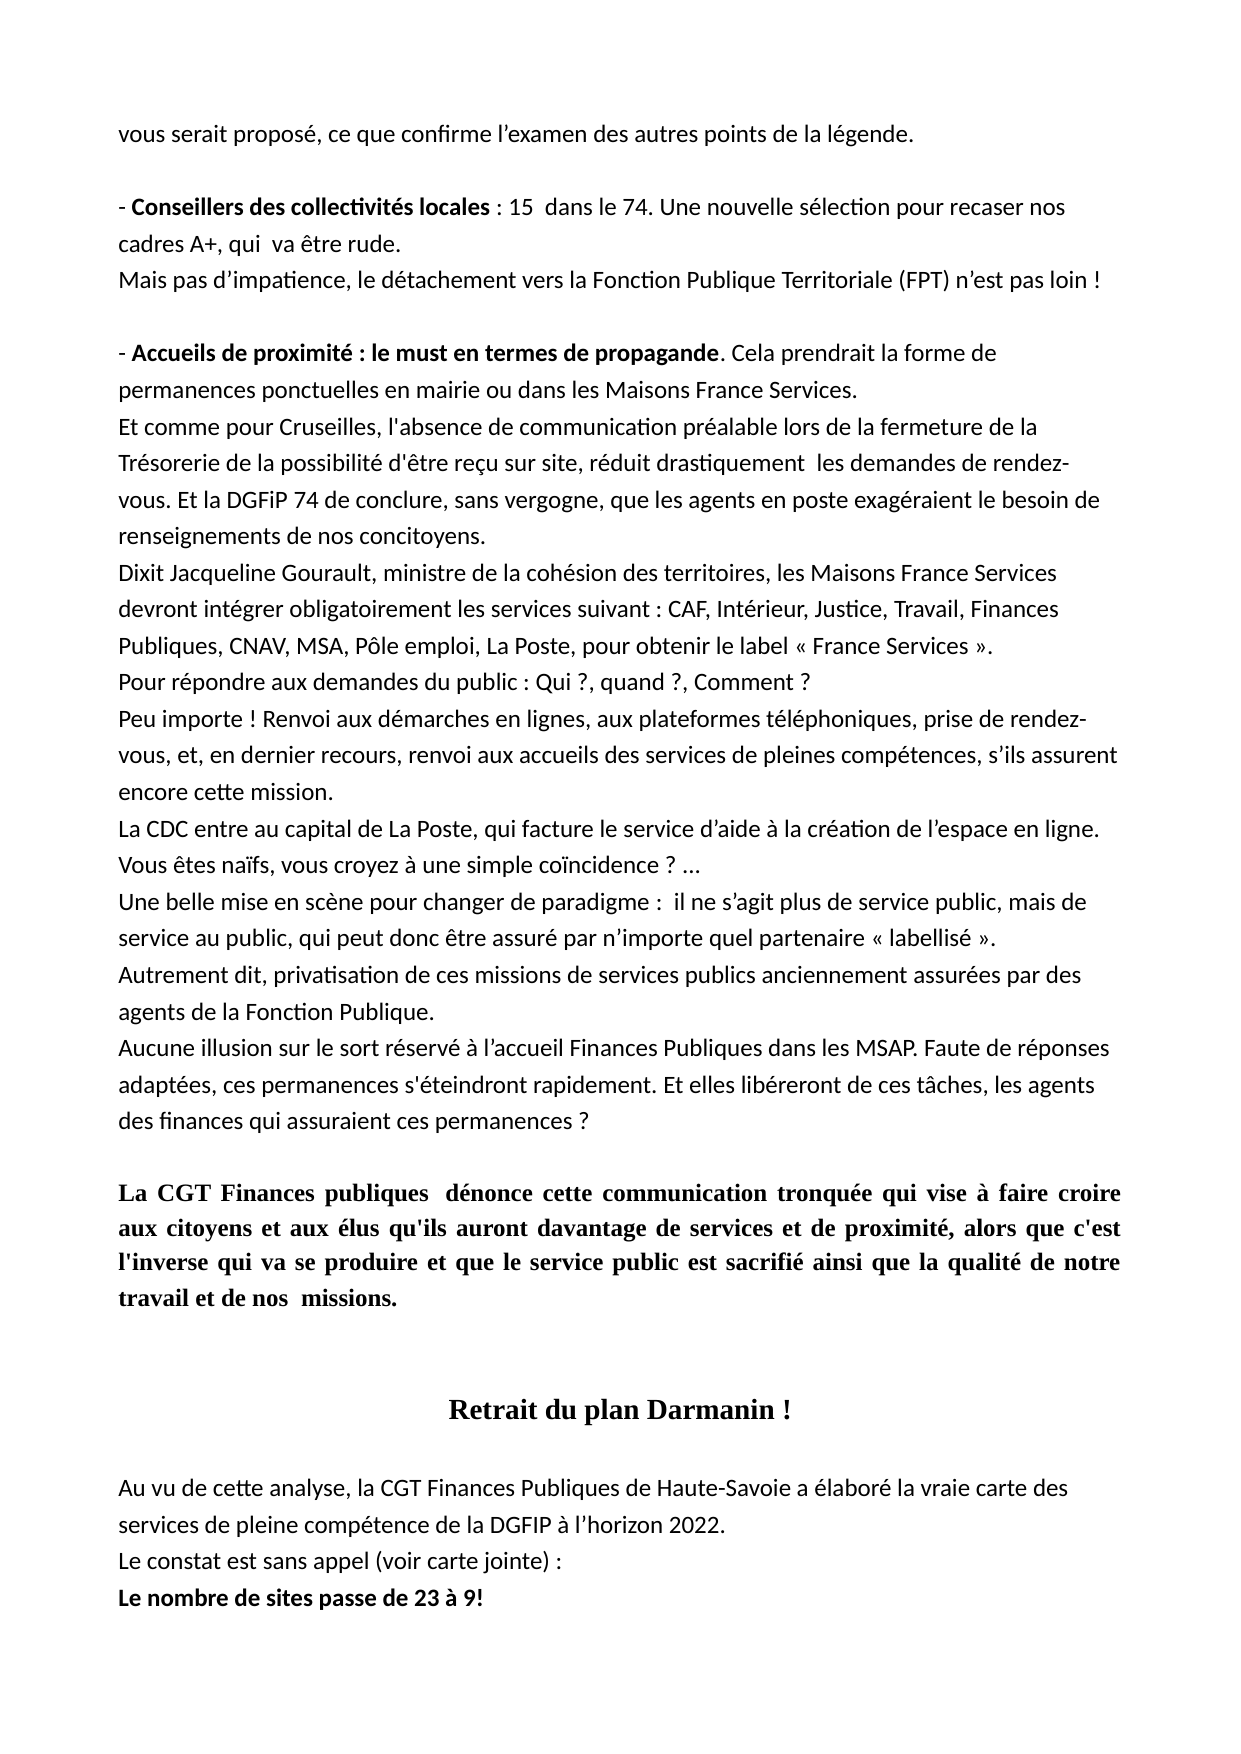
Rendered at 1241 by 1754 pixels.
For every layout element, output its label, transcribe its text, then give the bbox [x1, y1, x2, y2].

text Peu importe ! Renvoi aux démarches en lignes, aux plateformes téléphoniques, prise de rendez-vous, et, en dernier recours, renvoi aux accueils des services de pleines compétences, s’ils assurent encore cette mission. [118, 703, 1122, 807]
text - Conseillers des collectivités locales : 15 dans le 74. Une nouvelle sélection pour recaser nos cadres A+, qui va être rude. [118, 191, 1122, 258]
text Retrait du plan Darmanin ! [118, 1392, 1122, 1425]
text Autrement dit, privatisation de ces missions de services publics anciennement assurées par des agents de la Fonction Publique. [118, 959, 1122, 1026]
text Dixit Jacqueline Gourault, ministre de la cohésion des territoires, les Maisons France Services devront intégrer obligatoirement les services suivant : CAF, Intérieur, Justice, Travail, Finances Publiques, CNAV, MSA, Pôle emploi, La Poste, pour obtenir le label « France Services ». [118, 557, 1122, 661]
text Mais pas d’impatience, le détachement vers la Fonction Publique Territoriale (FPT) n’est pas loin ! [118, 264, 1122, 295]
text Pour répondre aux demandes du public : Qui ?, quand ?, Comment ? [118, 667, 1122, 697]
text Aucune illusion sur le sort réservé à l’accueil Finances Publiques dans les MSAP. Faute de réponses adaptées, ces permanences s'éteindront rapidement. Et elles libéreront de ces tâches, les agents des finances qui assuraient ces permanences ? [118, 1032, 1122, 1136]
text Le nombre de sites passe de 23 à 9! [118, 1582, 1122, 1612]
text vous serait proposé, ce que confirme l’examen des autres points de la légende. [118, 118, 1122, 149]
text - Accueils de proximité : le must en termes de propagande. Cela prendrait la forme de permanences ponctuelles en mairie ou dans les Maisons France Services. [118, 337, 1122, 404]
text La CGT Finances publiques dénonce cette communication tronquée qui vise à faire croire aux citoyens et aux élus qu'ils auront davantage de services et de proximité, alors que c'est l'inverse qui va se produire et que le service public est sacrifié ainsi que la qualité de notre travail et de nos missions. [118, 1178, 1122, 1313]
text La CDC entre au capital de La Poste, qui facture le service d’aide à la création de l’espace en ligne. [118, 813, 1122, 843]
text Vous êtes naïfs, vous croyez à une simple coïncidence ? ... [118, 849, 1122, 880]
text Une belle mise en scène pour changer de paradigme : il ne s’agit plus de service public, mais de service au public, qui peut donc être assuré par n’importe quel partenaire « labellisé ». [118, 886, 1122, 953]
text Et comme pour Cruseilles, l'absence de communication préalable lors de la fermeture de la Trésorerie de la possibilité d'être reçu sur site, réduit drastiquement les demandes de rendez-vous. Et la DGFiP 74 de conclure, sans vergogne, que les agents en poste exagéraient le besoin de renseignements de nos concitoyens. [118, 411, 1122, 551]
text Au vu de cette analyse, la CGT Finances Publiques de Haute-Savoie a élaboré la vraie carte des services de pleine compétence de la DGFIP à l’horizon 2022. [118, 1472, 1122, 1539]
text Le constat est sans appel (voir carte jointe) : [118, 1545, 1122, 1576]
